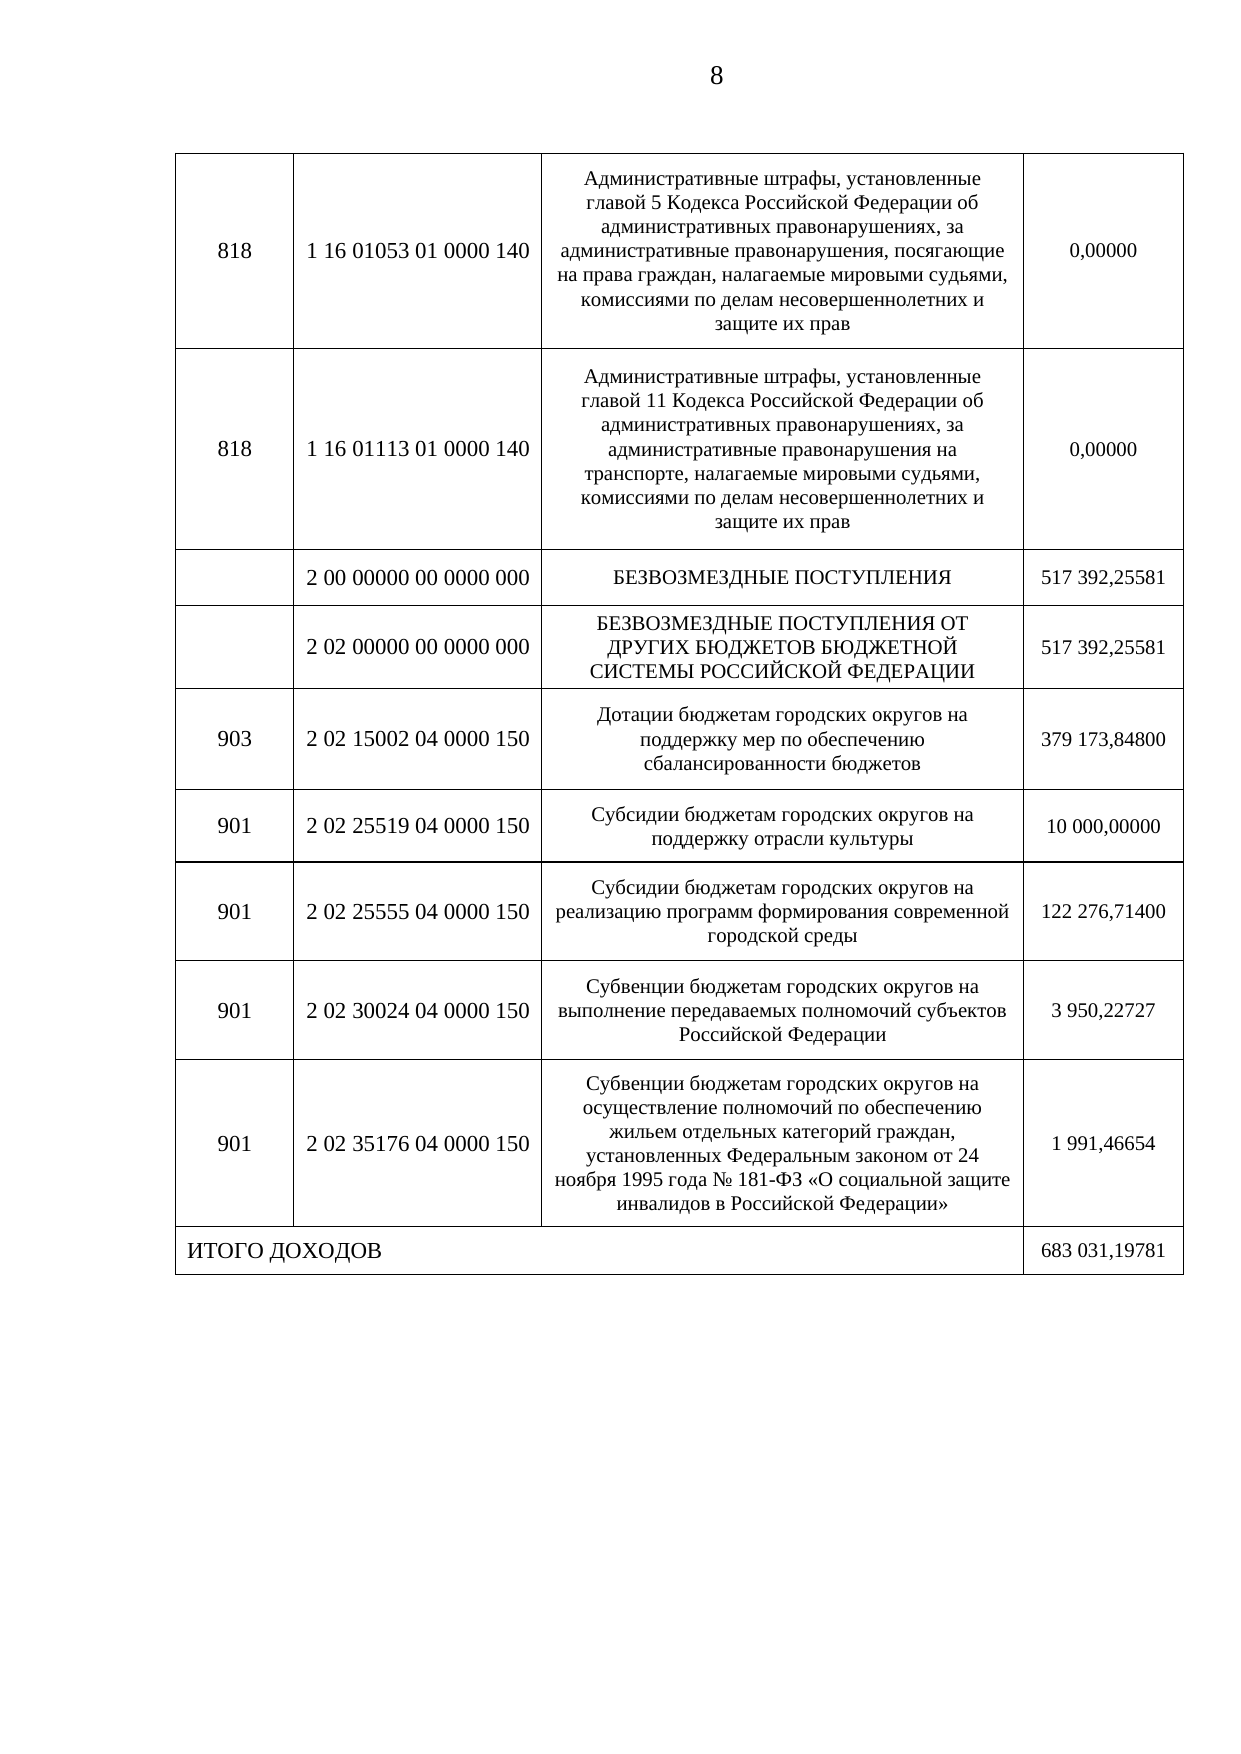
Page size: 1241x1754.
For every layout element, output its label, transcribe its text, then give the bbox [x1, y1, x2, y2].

table_cell 10 000,00000 [1024, 790, 1183, 861]
table_cell 2 02 15002 04 0000 150 [294, 689, 541, 789]
table_cell Административные штрафы, установленные главой 11 Кодекса Российской Федерации об административных правонарушениях, за административные правонарушения на транспорте, налагаемые мировыми судьями, комиссиями по делам несовершеннолетних и защите их прав [542, 349, 1023, 549]
table_cell 903 [176, 689, 293, 789]
table_cell Субвенции бюджетам городских округов на осуществление полномочий по обеспечению жильем отдельных категорий граждан, установленных Федеральным законом от 24 ноября 1995 года № 181-ФЗ «О социальной защите инвалидов в Российской Федерации» [542, 1060, 1023, 1226]
table_cell 901 [176, 790, 293, 861]
table_cell БЕЗВОЗМЕЗДНЫЕ ПОСТУПЛЕНИЯ ОТ ДРУГИХ БЮДЖЕТОВ БЮДЖЕТНОЙ СИСТЕМЫ РОССИЙСКОЙ ФЕДЕРАЦИИ [542, 606, 1023, 687]
table_cell 901 [176, 961, 293, 1059]
table_cell 2 02 25555 04 0000 150 [294, 863, 541, 960]
table_cell 1 991,46654 [1024, 1060, 1183, 1226]
table_cell БЕЗВОЗМЕЗДНЫЕ ПОСТУПЛЕНИЯ [542, 550, 1023, 605]
table_cell ИТОГО ДОХОДОВ [176, 1227, 1023, 1274]
table_cell Субсидии бюджетам городских округов на поддержку отрасли культуры [542, 790, 1023, 861]
table_cell 683 031,19781 [1024, 1227, 1183, 1274]
table_cell 122 276,71400 [1024, 863, 1183, 960]
table_cell 818 [176, 154, 293, 347]
table_cell 2 00 00000 00 0000 000 [294, 550, 541, 605]
table_cell Субсидии бюджетам городских округов на реализацию программ формирования современной городской среды [542, 863, 1023, 960]
table_cell 517 392,25581 [1024, 606, 1183, 687]
table_cell Субвенции бюджетам городских округов на выполнение передаваемых полномочий субъектов Российской Федерации [542, 961, 1023, 1059]
table_cell 0,00000 [1024, 154, 1183, 347]
table_cell 2 02 25519 04 0000 150 [294, 790, 541, 861]
table_cell 2 02 00000 00 0000 000 [294, 606, 541, 687]
table_cell 517 392,25581 [1024, 550, 1183, 605]
table_cell Дотации бюджетам городских округов на поддержку мер по обеспечению сбалансированности бюджетов [542, 689, 1023, 789]
table_cell 2 02 35176 04 0000 150 [294, 1060, 541, 1226]
table_cell 3 950,22727 [1024, 961, 1183, 1059]
table_cell 1 16 01053 01 0000 140 [294, 154, 541, 347]
table_cell 1 16 01113 01 0000 140 [294, 349, 541, 549]
table_cell Административные штрафы, установленные главой 5 Кодекса Российской Федерации об административных правонарушениях, за административные правонарушения, посягающие на права граждан, налагаемые мировыми судьями, комиссиями по делам несовершеннолетних и защите их прав [542, 154, 1023, 347]
table_cell [176, 550, 293, 605]
table_cell 2 02 30024 04 0000 150 [294, 961, 541, 1059]
table_cell 901 [176, 863, 293, 960]
table_cell 379 173,84800 [1024, 689, 1183, 789]
table_cell 901 [176, 1060, 293, 1226]
table_cell 0,00000 [1024, 349, 1183, 549]
table_cell [176, 606, 293, 687]
table_cell 818 [176, 349, 293, 549]
